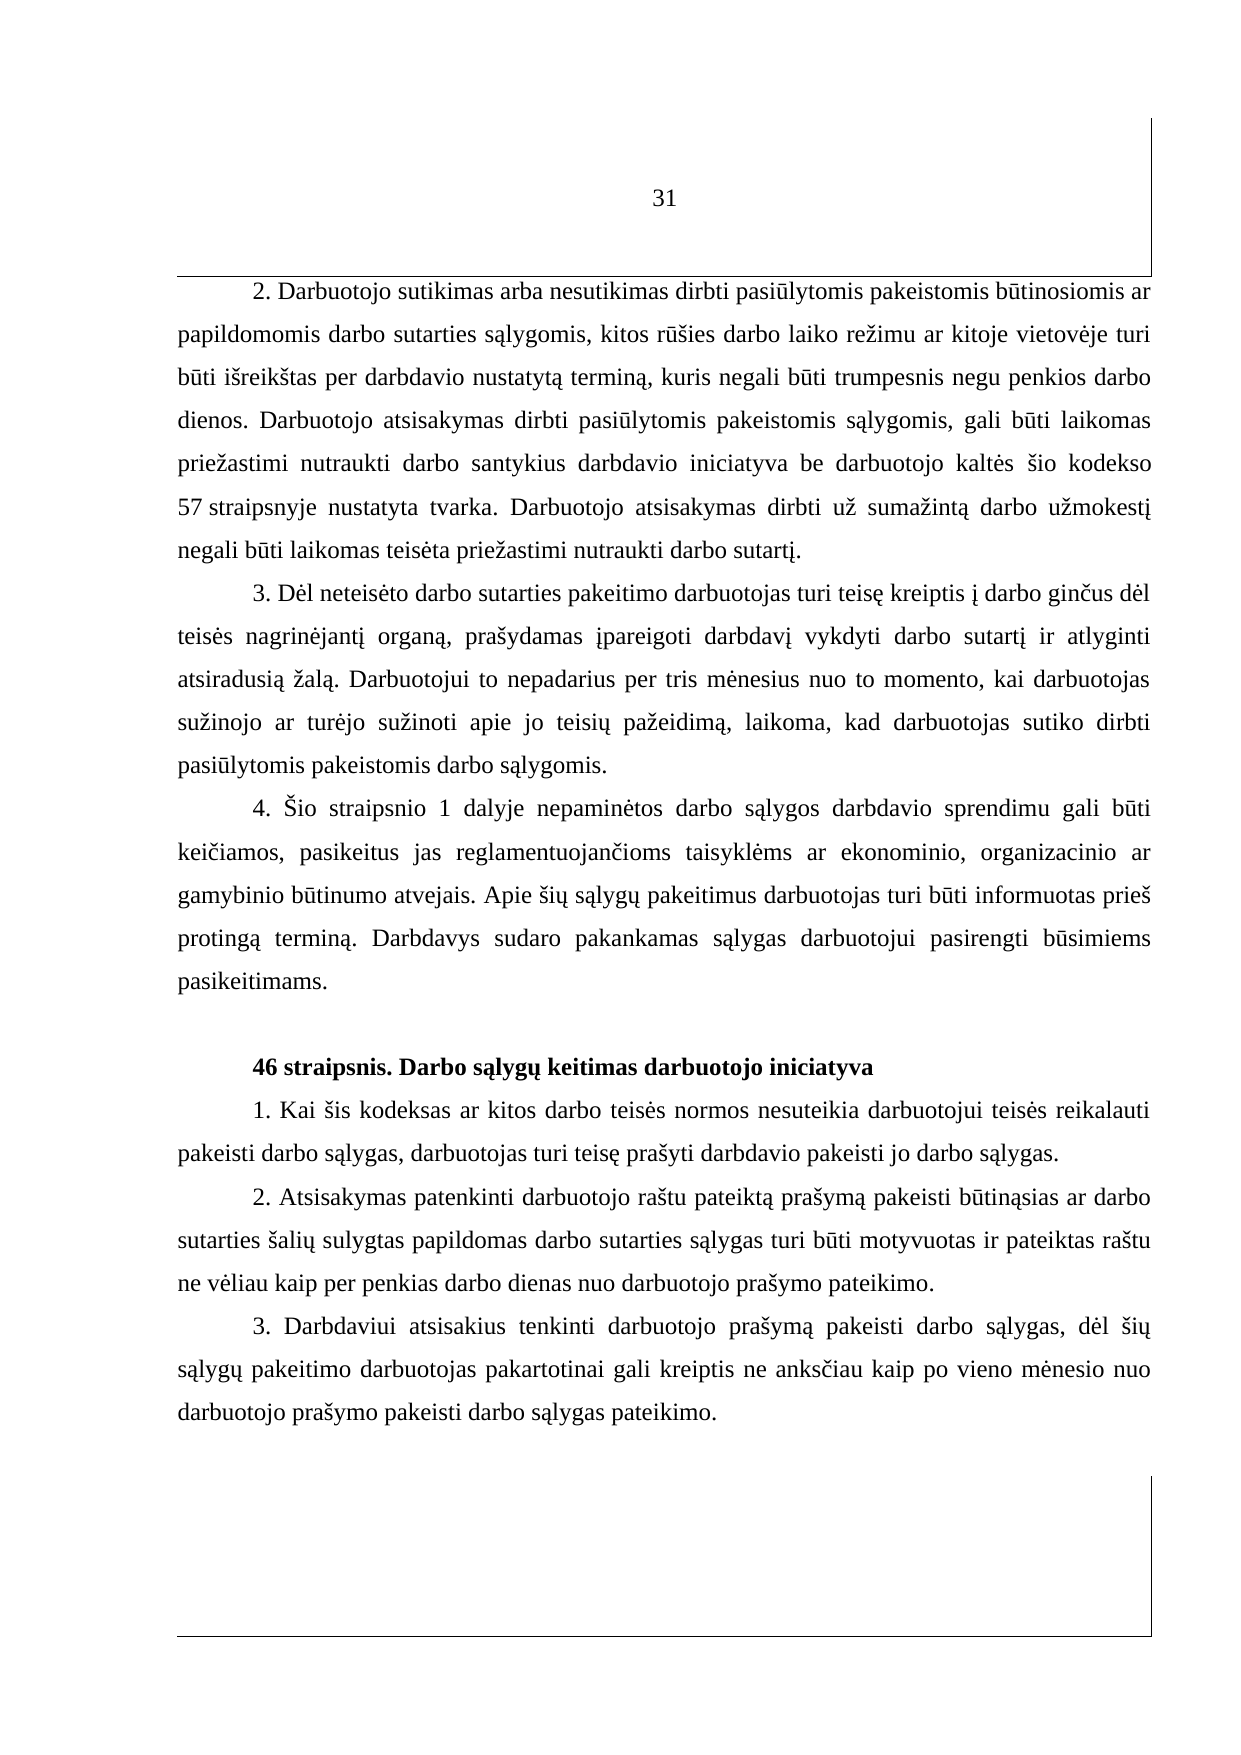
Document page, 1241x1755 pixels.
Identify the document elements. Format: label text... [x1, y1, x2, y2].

text 3. Dėl neteisėto darbo sutarties pakeitimo darbuotojas turi teisę kreiptis į darbo ginčus dėl teisės nagrinėjantį organą, prašydamas įpareigoti darbdavį vykdyti darbo sutartį ir atlyginti atsiradusią žalą. Darbuotojui to nepadarius per tris mėnesius nuo to momento, kai darbuotojas sužinojo ar turėjo sužinoti apie jo teisių pažeidimą, laikoma, kad darbuotojas sutiko dirbti pasiūlytomis pakeistomis darbo sąlygomis. [177, 578, 1152, 779]
text 4. Šio straipsnio 1 dalyje nepaminėtos darbo sąlygos darbdavio sprendimu gali būti keičiamos, pasikeitus jas reglamentuojančioms taisyklėms ar ekonominio, organizacinio ar gamybinio būtinumo atvejais. Apie šių sąlygų pakeitimus darbuotojas turi būti informuotas prieš protingą terminą. Darbdavys sudaro pakankamas sąlygas darbuotojui pasirengti būsimiems pasikeitimams. [177, 793, 1152, 995]
subtitle 46 straipsnis. Darbo sąlygų keitimas darbuotojo iniciatyva [177, 1052, 1152, 1081]
text 1. Kai šis kodeksas ar kitos darbo teisės normos nesuteikia darbuotojui teisės reikalauti pakeisti darbo sąlygas, darbuotojas turi teisę prašyti darbdavio pakeisti jo darbo sąlygas. [177, 1095, 1152, 1167]
text 2. Darbuotojo sutikimas arba nesutikimas dirbti pasiūlytomis pakeistomis būtinosiomis ar papildomomis darbo sutarties sąlygomis, kitos rūšies darbo laiko režimu ar kitoje vietovėje turi būti išreikštas per darbdavio nustatytą terminą, kuris negali būti trumpesnis negu penkios darbo dienos. Darbuotojo atsisakymas dirbti pasiūlytomis pakeistomis sąlygomis, gali būti laikomas priežastimi nutraukti darbo santykius darbdavio iniciatyva be darbuotojo kaltės šio kodekso 57 straipsnyje nustatyta tvarka. Darbuotojo atsisakymas dirbti už sumažintą darbo užmokestį negali būti laikomas teisėta priežastimi nutraukti darbo sutartį. [177, 276, 1152, 563]
text 3. Darbdaviui atsisakius tenkinti darbuotojo prašymą pakeisti darbo sąlygas, dėl šių sąlygų pakeitimo darbuotojas pakartotinai gali kreiptis ne anksčiau kaip po vieno mėnesio nuo darbuotojo prašymo pakeisti darbo sąlygas pateikimo. [177, 1311, 1152, 1426]
text 2. Atsisakymas patenkinti darbuotojo raštu pateiktą prašymą pakeisti būtinąsias ar darbo sutarties šalių sulygtas papildomas darbo sutarties sąlygas turi būti motyvuotas ir pateiktas raštu ne vėliau kaip per penkias darbo dienas nuo darbuotojo prašymo pateikimo. [177, 1182, 1152, 1297]
